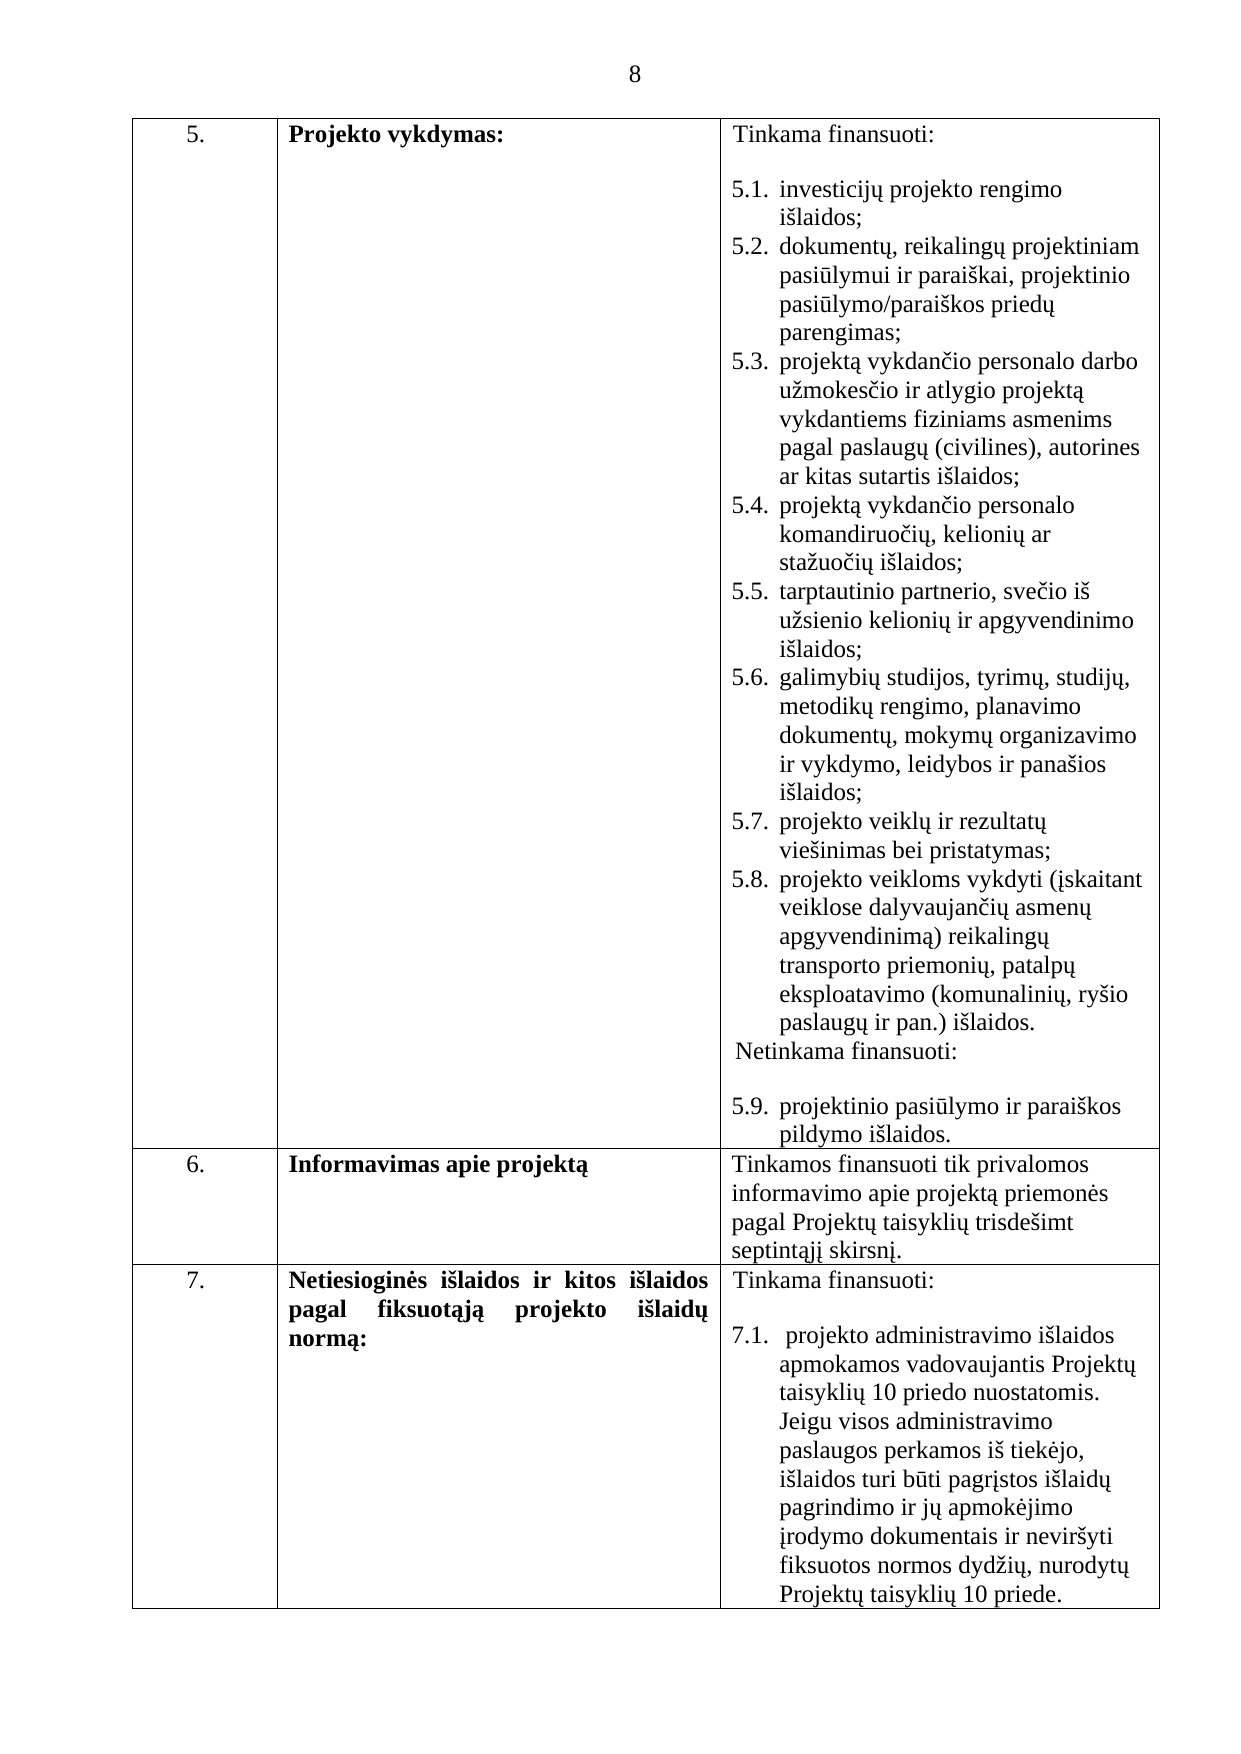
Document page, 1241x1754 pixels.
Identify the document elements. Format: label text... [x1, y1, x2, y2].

table_cell 5. [133, 119, 277, 1148]
table_cell Tinkama finansuoti: 7.1. projekto administravimo išlaidos apmokamos vadovaujantis Projektų taisyklių 10 priedo nuostatomis. Jeigu visos administravimo paslaugos perkamos iš tiekėjo, išlaidos turi būti pagrįstos išlaidų pagrindimo ir jų apmokėjimo įrodymo dokumentais ir neviršyti fiksuotos normos dydžių, nurodytų Projektų taisyklių 10 priede. [721, 1265, 1159, 1607]
table_cell Informavimas apie projektą [278, 1149, 720, 1264]
table_cell Netiesioginės išlaidos ir kitos išlaidos pagal fiksuotąją projekto išlaidų normą: [278, 1265, 720, 1607]
table_cell 7. [133, 1265, 277, 1607]
table_cell Projekto vykdymas: [278, 119, 720, 1148]
table_cell Tinkamos finansuoti tik privalomos informavimo apie projektą priemonės pagal Projektų taisyklių trisdešimt septintąjį skirsnį. [721, 1149, 1159, 1264]
table_cell 6. [133, 1149, 277, 1264]
table_cell Tinkama finansuoti: 5.1. investicijų projekto rengimo išlaidos; 5.2. dokumentų, reikalingų projektiniam pasiūlymui ir paraiškai, projektinio pasiūlymo/paraiškos priedų parengimas; 5.3. projektą vykdančio personalo darbo užmokesčio ir atlygio projektą vykdantiems fiziniams asmenims pagal paslaugų (civilines), autorines ar kitas sutartis išlaidos; 5.4. projektą vykdančio personalo komandiruočių, kelionių ar stažuočių išlaidos; 5.5. tarptautinio partnerio, svečio iš užsienio kelionių ir apgyvendinimo išlaidos; 5.6. galimybių studijos, tyrimų, studijų, metodikų rengimo, planavimo dokumentų, mokymų organizavimo ir vykdymo, leidybos ir panašios išlaidos; 5.7. projekto veiklų ir rezultatų viešinimas bei pristatymas; 5.8. projekto veikloms vykdyti (įskaitant veiklose dalyvaujančių asmenų apgyvendinimą) reikalingų transporto priemonių, patalpų eksploatavimo (komunalinių, ryšio paslaugų ir pan.) išlaidos. Netinkama finansuoti: 5.9. projektinio pasiūlymo ir paraiškos pildymo išlaidos. [721, 119, 1159, 1148]
